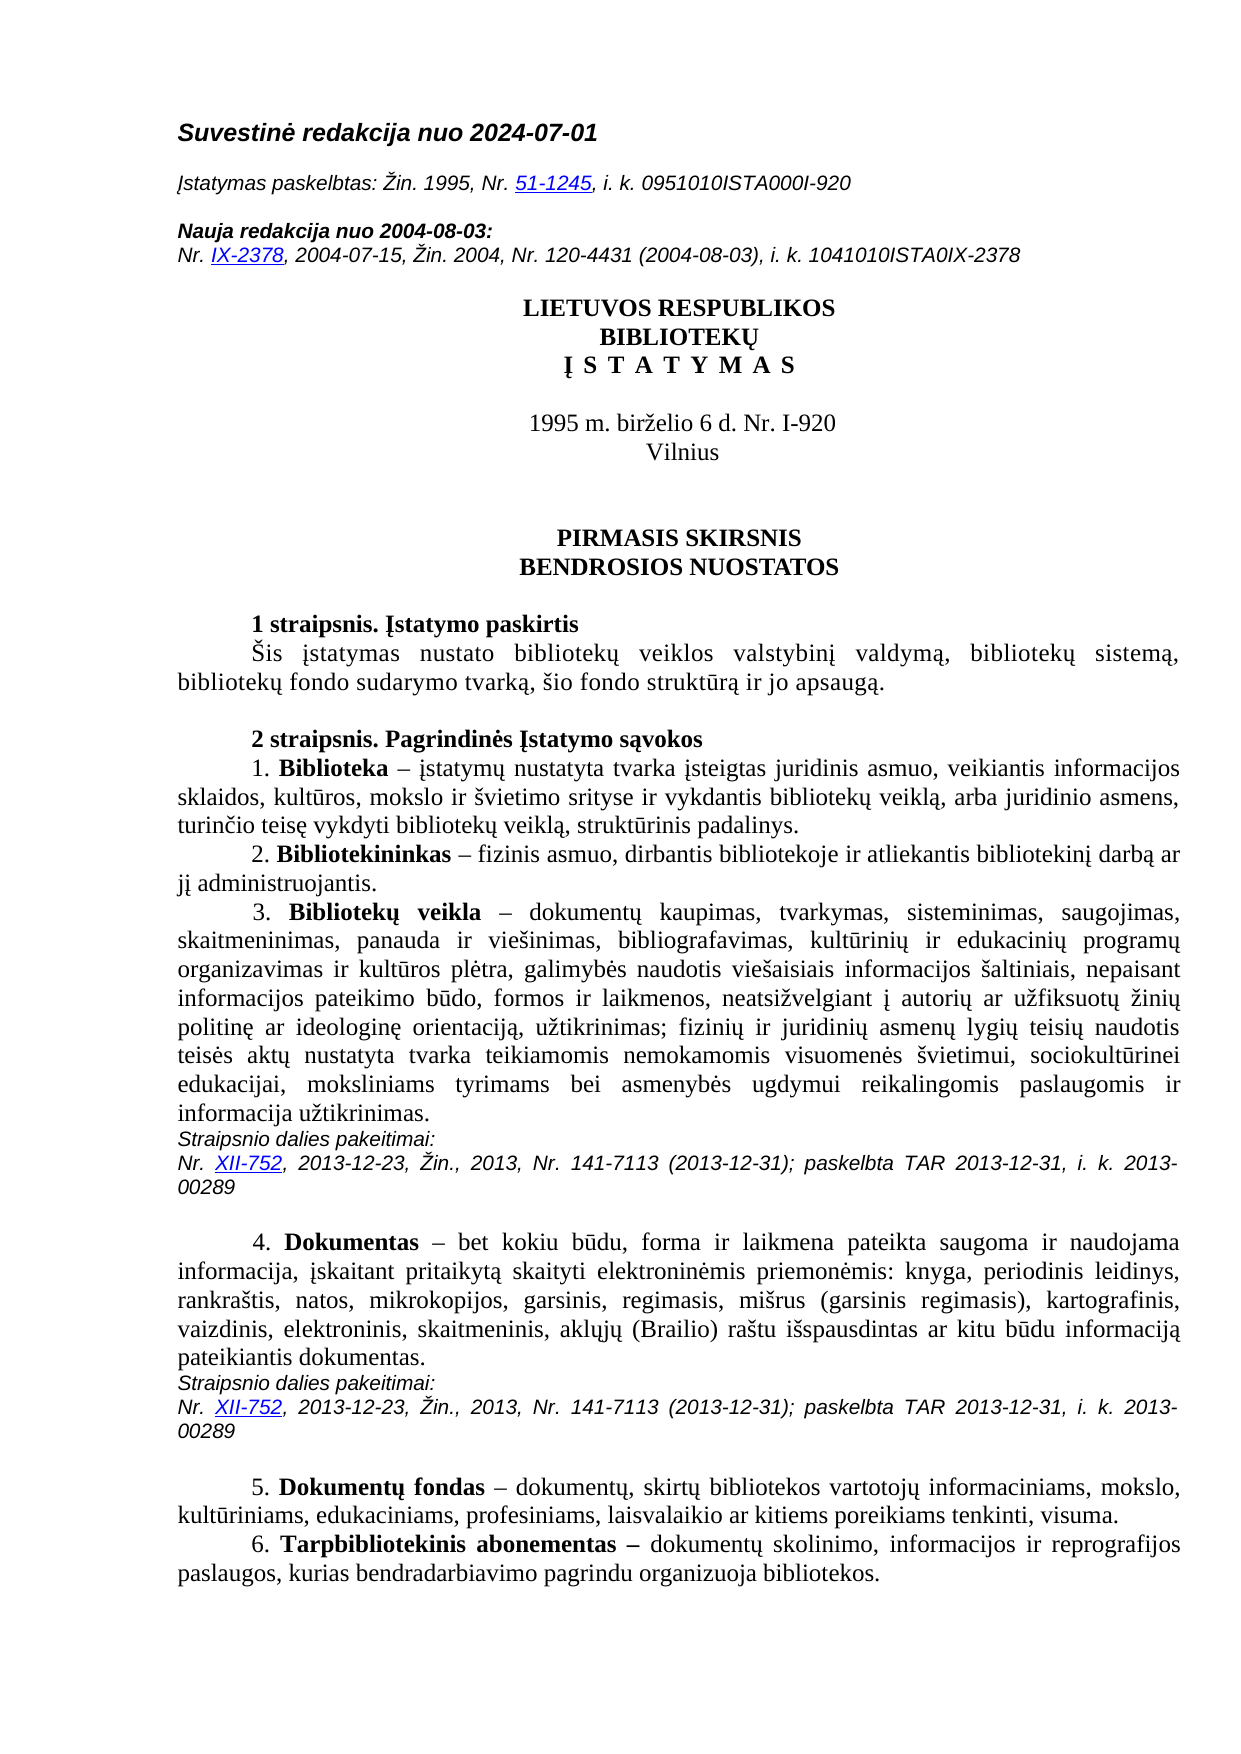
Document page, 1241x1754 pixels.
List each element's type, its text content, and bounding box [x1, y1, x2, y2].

text 3. Bibliotekų veikla – dokumentų kaupimas, tvarkymas, sisteminimas, saugojimas, skaitmeninimas, panauda ir viešinimas, bibliografavimas, kultūrinių ir edukacinių programų organizavimas ir kultūros plėtra, galimybės naudotis viešaisiais informacijos šaltiniais, nepaisant informacijos pateikimo būdo, formos ir laikmenos, neatsižvelgiant į autorių ar užfiksuotų žinių politinę ar ideologinę orientaciją, užtikrinimas; fizinių ir juridinių asmenų lygių teisių naudotis teisės aktų nustatyta tvarka teikiamomis nemokamomis visuomenės švietimui, sociokultūrinei edukacijai, moksliniams tyrimams bei asmenybės ugdymui reikalingomis paslaugomis ir informacija užtikrinimas. [177, 897, 1181, 1127]
text Šis įstatymas nustato bibliotekų veiklos valstybinį valdymą, bibliotekų sistemą, bibliotekų fondo sudarymo tvarką, šio fondo struktūrą ir jo apsaugą. [177, 638, 1181, 696]
text Nr. IX-2378, 2004-07-15, Žin. 2004, Nr. 120-4431 (2004-08-03), i. k. 1041010ISTA0IX-2378 [177, 243, 1181, 267]
text 1995 m. birželio 6 d. Nr. I-920 [177, 408, 1181, 437]
text LIETUVOS RESPUBLIKOS BIBLIOTEKŲ Į S T A T Y M A S [177, 293, 1181, 379]
text 1. Biblioteka – įstatymų nustatyta tvarka įsteigtas juridinis asmuo, veikiantis informacijos sklaidos, kultūros, mokslo ir švietimo srityse ir vykdantis bibliotekų veiklą, arba juridinio asmens, turinčio teisę vykdyti bibliotekų veiklą, struktūrinis padalinys. [177, 753, 1181, 839]
text Vilnius [177, 437, 1181, 466]
text PIRMASIS SKIRSNIS [177, 523, 1181, 552]
text BENDROSIOS NUOSTATOS [177, 552, 1181, 581]
text Nauja redakcija nuo 2004-08-03: [177, 219, 1181, 243]
text Nr. XII-752, 2013-12-23, Žin., 2013, Nr. 141-7113 (2013-12-31); paskelbta TAR 2013-12-31, i. k. 2013-00289 [177, 1151, 1181, 1199]
text 2 straipsnis. Pagrindinės Įstatymo sąvokos [177, 724, 1181, 753]
text Suvestinė redakcija nuo 2024-07-01 [177, 118, 1181, 147]
text Straipsnio dalies pakeitimai: [177, 1127, 1181, 1151]
text 6. Tarpbibliotekinis abonementas – dokumentų skolinimo, informacijos ir reprografijos paslaugos, kurias bendradarbiavimo pagrindu organizuoja bibliotekos. [177, 1529, 1181, 1587]
text 4. Dokumentas – bet kokiu būdu, forma ir laikmena pateikta saugoma ir naudojama informacija, įskaitant pritaikytą skaityti elektroninėmis priemonėmis: knyga, periodinis leidinys, rankraštis, natos, mikrokopijos, garsinis, regimasis, mišrus (garsinis regimasis), kartografinis, vaizdinis, elektroninis, skaitmeninis, aklųjų (Brailio) raštu išspausdintas ar kitu būdu informaciją pateikiantis dokumentas. [177, 1227, 1181, 1371]
text 1 straipsnis. Įstatymo paskirtis [177, 609, 1181, 638]
text Nr. XII-752, 2013-12-23, Žin., 2013, Nr. 141-7113 (2013-12-31); paskelbta TAR 2013-12-31, i. k. 2013-00289 [177, 1395, 1181, 1443]
text Straipsnio dalies pakeitimai: [177, 1371, 1181, 1395]
text 2. Bibliotekininkas – fizinis asmuo, dirbantis bibliotekoje ir atliekantis bibliotekinį darbą ar jį administruojantis. [177, 839, 1181, 897]
text 5. Dokumentų fondas – dokumentų, skirtų bibliotekos vartotojų informaciniams, mokslo, kultūriniams, edukaciniams, profesiniams, laisvalaikio ar kitiems poreikiams tenkinti, visuma. [177, 1472, 1181, 1529]
text Įstatymas paskelbtas: Žin. 1995, Nr. 51-1245, i. k. 0951010ISTA000I-920 [177, 171, 1181, 195]
